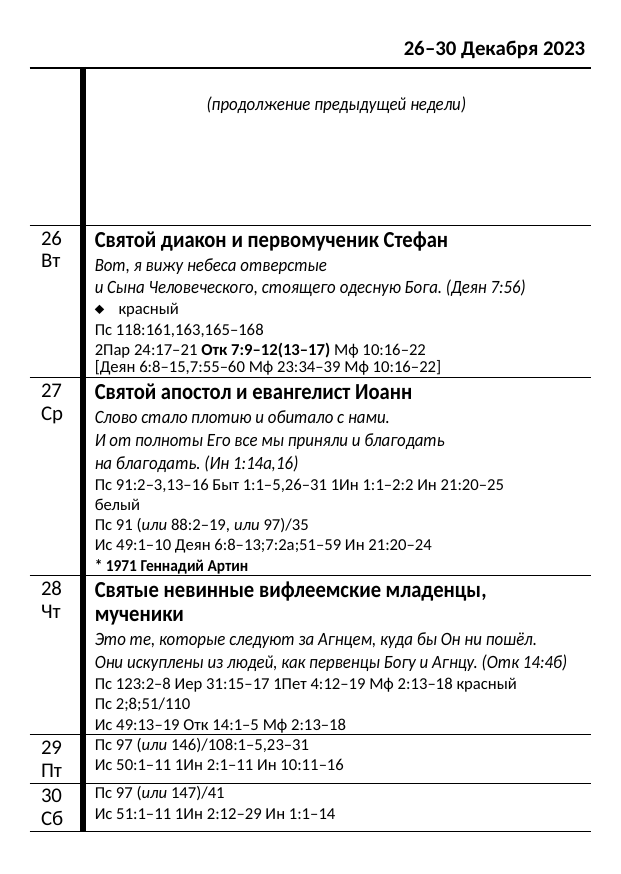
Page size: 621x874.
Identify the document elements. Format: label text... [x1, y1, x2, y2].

table_cell Святой апостол и евангелист Иоанн Слово стало плотию и обитало с нами. И от полноты Его все мы приняли и благодать на благодать. (Ин 1:14а,16) Пс 91:2–3,13–16 Быт 1:1–5,26–31 1Ин 1:1–2:2 Ин 21:20–25 белый Пс 91 (или 88:2–19, или 97)/35 Ис 49:1–10 Деян 6:8–13;7:2а;51–59 Ин 21:20–24 * 1971 Геннадий Артин [86, 378, 591, 575]
table_cell Пс 97 (или 146)/108:1–5,23–31 Ис 50:1–11 1Ин 2:1–11 Ин 10:11–16 [86, 735, 591, 782]
table_header 26–30 Декабря 2023 [30, 30, 591, 67]
table_cell 29 Пт [30, 735, 80, 782]
table_cell Святой диакон и первомученик Стефан Вот, я вижу небеса отверстые и Сына Человеческого, стоящего одесную Бога. (Деян 7:56) красный Пс 118:161,163,165–168 2Пар 24:17–21 Отк 7:9–12(13–17) Мф 10:16–22 [Деян 6:8–15,7:55–60 Мф 23:34–39 Мф 10:16–22] [86, 226, 591, 377]
table_cell 26 Вт [30, 226, 80, 377]
table_cell 30 Сб [30, 784, 80, 831]
table_cell 27 Ср [30, 378, 80, 575]
table_cell Пс 97 (или 147)/41 Ис 51:1–11 1Ин 2:12–29 Ин 1:1–14 [86, 784, 591, 831]
table_cell [30, 69, 80, 225]
table_cell Святые невинные вифлеемские младенцы, мученики Это те, которые следуют за Агнцем, куда бы Он ни пошёл. Они искуплены из людей, как первенцы Богу и Агнцу. (Отк 14:4б) Пс 123:2–8 Иер 31:15–17 1Пет 4:12–19 Мф 2:13–18 красный Пс 2;8;51/110 Ис 49:13–19 Отк 14:1–5 Мф 2:13–18 [86, 576, 591, 734]
table_cell (продолжение предыдущей недели) [86, 69, 591, 225]
table_cell 28 Чт [30, 576, 80, 734]
